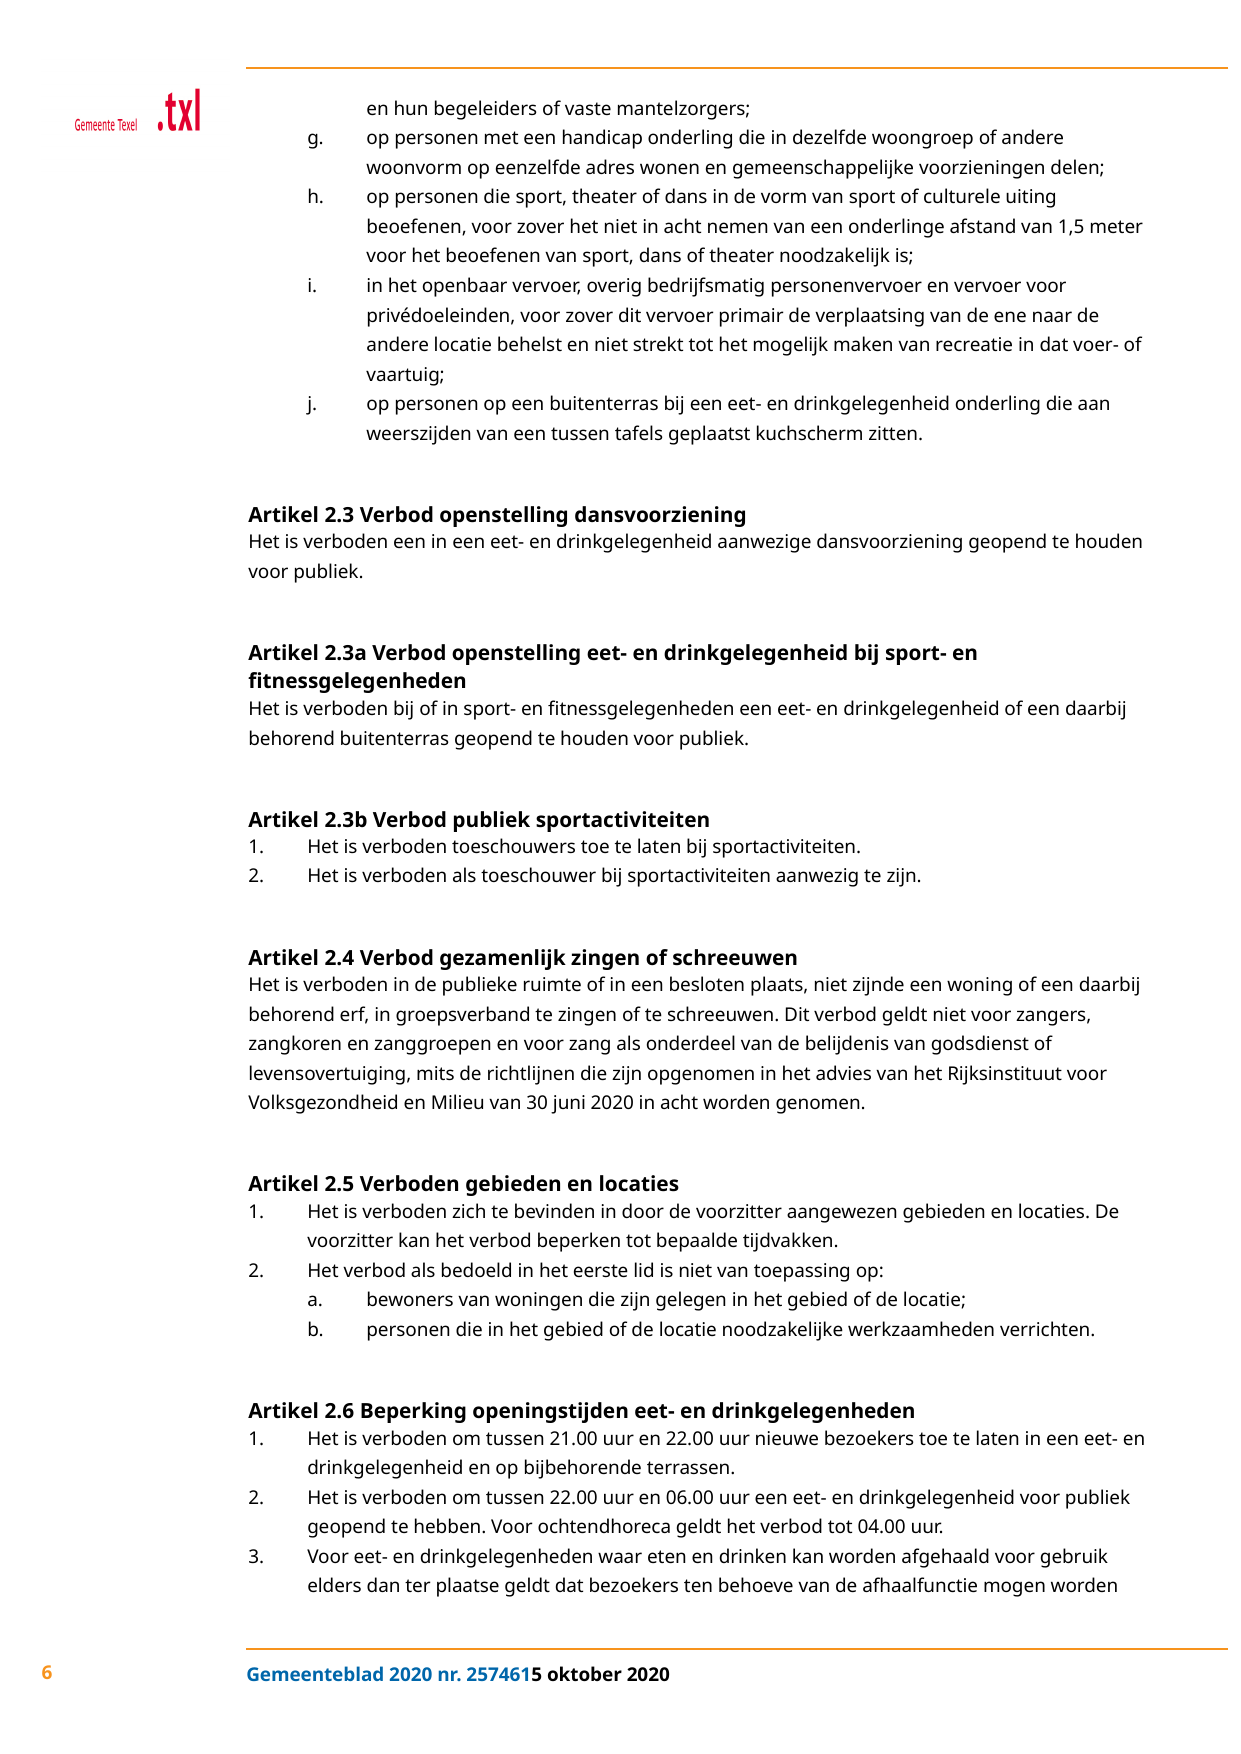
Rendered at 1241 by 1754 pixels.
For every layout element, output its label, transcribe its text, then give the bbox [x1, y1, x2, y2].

text Artikel 2.6 Beperking openingstijden eet- en drinkgelegenheden [248, 1396, 1152, 1425]
list op personen op een buitenterras bij een eet- en drinkgelegenheid onderling die aan weerszijden van een tussen tafels geplaatst kuchscherm zitten. [307, 391, 1152, 446]
text Het is verboden in de publieke ruimte of in een besloten plaats, niet zijnde een woning of een daarbij behorend erf, in groepsverband te zingen of te schreeuwen. Dit verbod geldt niet voor zangers, zangkoren en zanggroepen en voor zang als onderdeel van de belijdenis van godsdienst of levensovertuiging, mits de richtlijnen die zijn opgenomen in het advies van het Rijksinstituut voor Volksgezondheid en Milieu van 30 juni 2020 in acht worden genomen. [248, 971, 1152, 1115]
text Artikel 2.3 Verbod openstelling dansvoorziening [248, 500, 1152, 529]
text Artikel 2.3a Verbod openstelling eet- en drinkgelegenheid bij sport- en fitnessgelegenheden [248, 638, 1152, 695]
list personen die in het gebied of de locatie noodzakelijke werkzaamheden verrichten. [307, 1316, 1152, 1342]
list Voor eet- en drinkgelegenheden waar eten en drinken kan worden afgehaald voor gebruik elders dan ter plaatse geldt dat bezoekers ten behoeve van de afhaalfunctie mogen worden [248, 1543, 1152, 1598]
list op personen met een handicap onderling die in dezelfde woongroep of andere woonvorm op eenzelfde adres wonen en gemeenschappelijke voorzieningen delen; [307, 124, 1152, 180]
text Het is verboden een in een eet- en drinkgelegenheid aanwezige dansvoorziening geopend te houden voor publiek. [248, 529, 1152, 584]
list in het openbaar vervoer, overig bedrijfsmatig personenvervoer en vervoer voor privédoeleinden, voor zover dit vervoer primair de verplaatsing van de ene naar de andere locatie behelst en niet strekt tot het mogelijk maken van recreatie in dat voer- of vaartuig; [307, 272, 1152, 387]
text Artikel 2.4 Verbod gezamenlijk zingen of schreeuwen [248, 943, 1152, 971]
list en hun begeleiders of vaste mantelzorgers; [307, 95, 1152, 121]
list bewoners van woningen die zijn gelegen in het gebied of de locatie; [307, 1287, 1152, 1312]
list Het verbod als bedoeld in het eerste lid is niet van toepassing op: [248, 1257, 1152, 1283]
list Het is verboden om tussen 21.00 uur en 22.00 uur nieuwe bezoekers toe te laten in een eet- en drinkgelegenheid en op bijbehorende terrassen. [248, 1425, 1152, 1480]
list Het is verboden om tussen 22.00 uur en 06.00 uur een eet- en drinkgelegenheid voor publiek geopend te hebben. Voor ochtendhoreca geldt het verbod tot 04.00 uur. [248, 1484, 1152, 1539]
text Het is verboden bij of in sport- en fitnessgelegenheden een eet- en drinkgelegenheid of een daarbij behorend buitenterras geopend te houden voor publiek. [248, 695, 1152, 750]
list op personen die sport, theater of dans in de vorm van sport of culturele uiting beoefenen, voor zover het niet in acht nemen van een onderlinge afstand van 1,5 meter voor het beoefenen van sport, dans of theater noodzakelijk is; [307, 183, 1152, 268]
list Het is verboden zich te bevinden in door de voorzitter aangewezen gebieden en locaties. De voorzitter kan het verbod beperken tot bepaalde tijdvakken. [248, 1198, 1152, 1253]
text Artikel 2.3b Verbod publiek sportactiviteiten [248, 805, 1152, 833]
picture [41, 47, 231, 172]
list Het is verboden toeschouwers toe te laten bij sportactiviteiten. [248, 833, 1152, 859]
text Artikel 2.5 Verboden gebieden en locaties [248, 1169, 1152, 1198]
list Het is verboden als toeschouwer bij sportactiviteiten aanwezig te zijn. [248, 863, 1152, 888]
